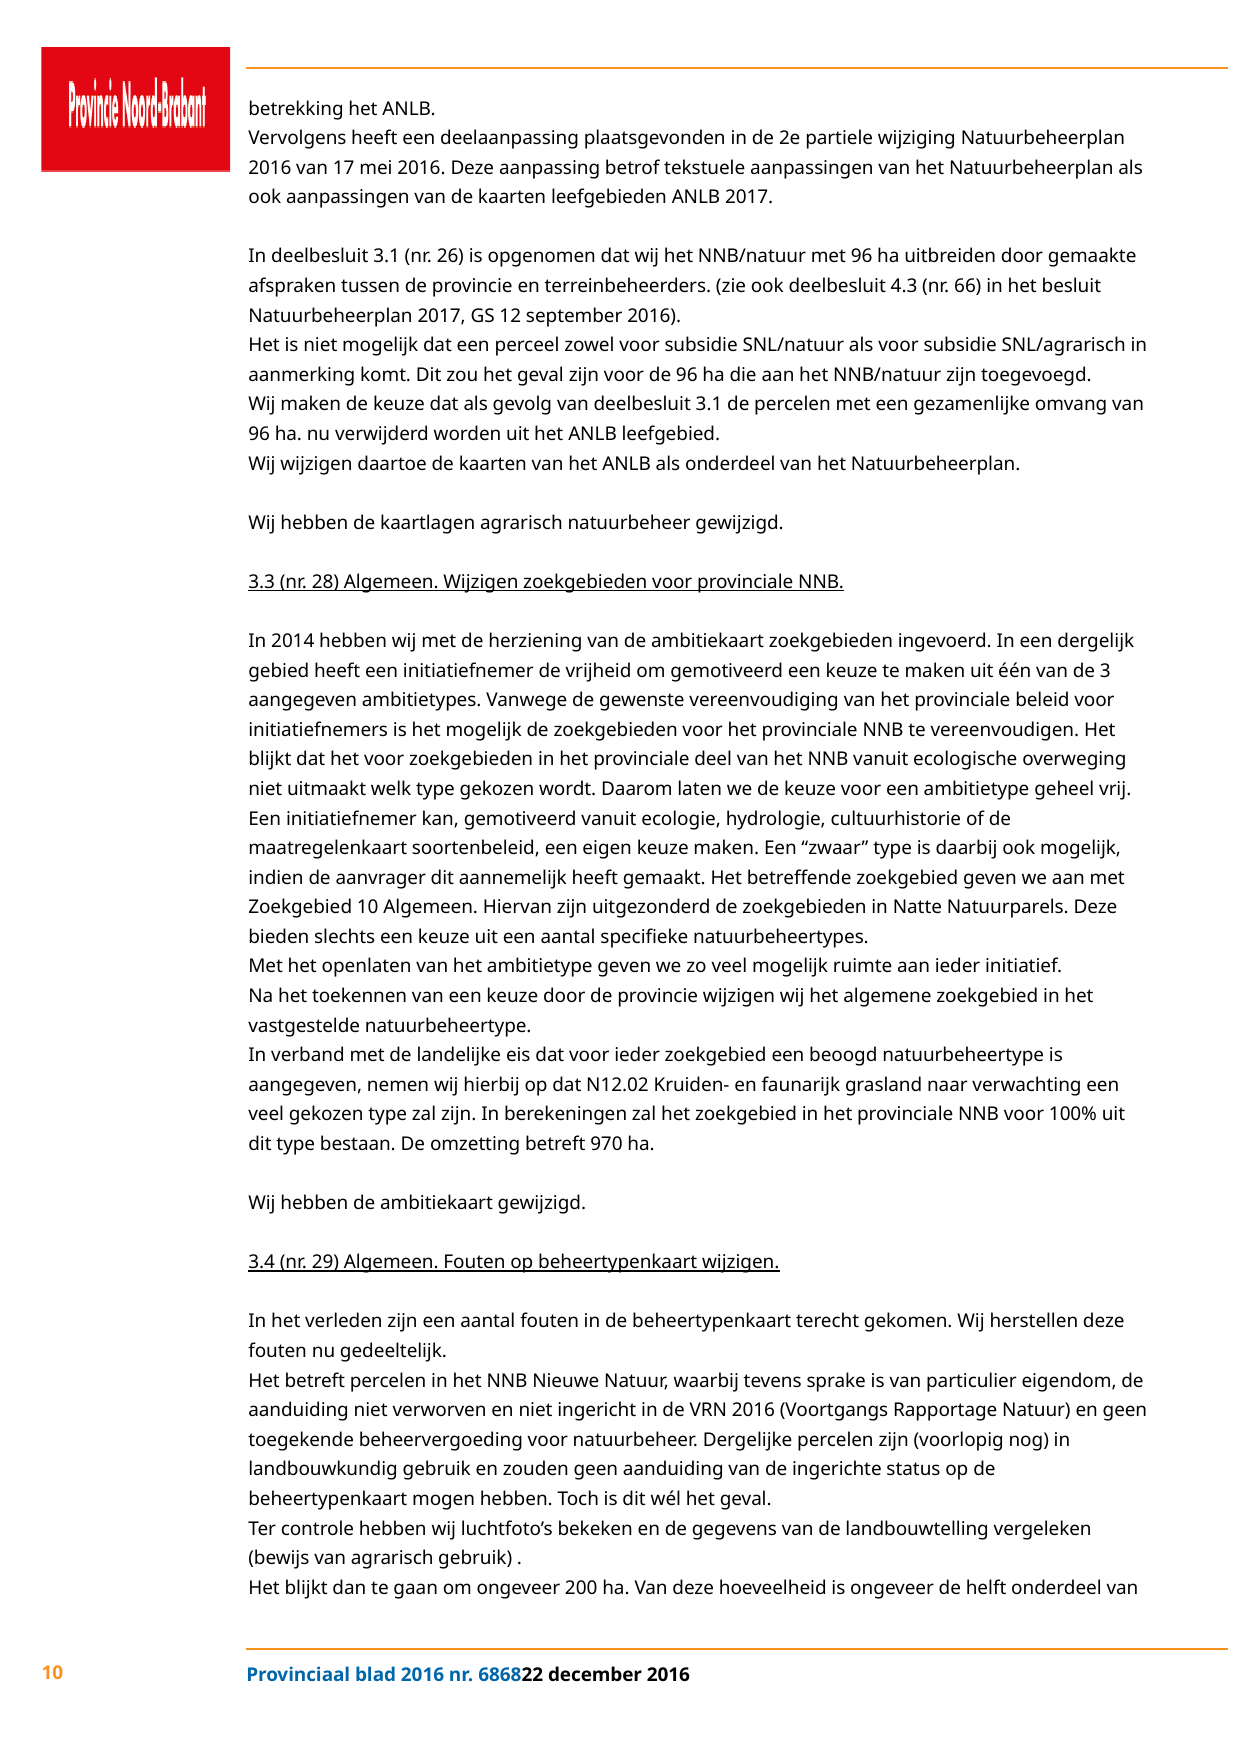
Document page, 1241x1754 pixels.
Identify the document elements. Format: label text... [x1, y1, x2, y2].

text Wij wijzigen daartoe de kaarten van het ANLB als onderdeel van het Natuurbeheerplan. [248, 450, 1152, 476]
text In 2014 hebben wij met de herziening van de ambitiekaart zoekgebieden ingevoerd. In een dergelijk gebied heeft een initiatiefnemer de vrijheid om gemotiveerd een keuze te maken uit één van de 3 aangegeven ambitietypes. Vanwege de gewenste vereenvoudiging van het provinciale beleid voor initiatiefnemers is het mogelijk de zoekgebieden voor het provinciale NNB te vereenvoudigen. Het blijkt dat het voor zoekgebieden in het provinciale deel van het NNB vanuit ecologische overweging niet uitmaakt welk type gekozen wordt. Daarom laten we de keuze voor een ambitietype geheel vrij. Een initiatiefnemer kan, gemotiveerd vanuit ecologie, hydrologie, cultuurhistorie of de maatregelenkaart soortenbeleid, een eigen keuze maken. Een “zwaar” type is daarbij ook mogelijk, indien de aanvrager dit aannemelijk heeft gemaakt. Het betreffende zoekgebied geven we aan met Zoekgebied 10 Algemeen. Hiervan zijn uitgezonderd de zoekgebieden in Natte Natuurparels. Deze bieden slechts een keuze uit een aantal specifieke natuurbeheertypes. [248, 627, 1152, 949]
text Met het openlaten van het ambitietype geven we zo veel mogelijk ruimte aan ieder initiatief. [248, 953, 1152, 978]
text Het blijkt dan te gaan om ongeveer 200 ha. Van deze hoeveelheid is ongeveer de helft onderdeel van [248, 1574, 1152, 1600]
text Wij hebben de kaartlagen agrarisch natuurbeheer gewijzigd. [248, 509, 1152, 535]
text 3.3 (nr. 28) Algemeen. Wijzigen zoekgebieden voor provinciale NNB. [248, 568, 1152, 594]
text Wij hebben de ambitiekaart gewijzigd. [248, 1189, 1152, 1215]
text 3.4 (nr. 29) Algemeen. Fouten op beheertypenkaart wijzigen. [248, 1248, 1152, 1274]
text In deelbesluit 3.1 (nr. 26) is opgenomen dat wij het NNB/natuur met 96 ha uitbreiden door gemaakte afspraken tussen de provincie en terreinbeheerders. (zie ook deelbesluit 4.3 (nr. 66) in het besluit Natuurbeheerplan 2017, GS 12 september 2016). [248, 243, 1152, 328]
text Wij maken de keuze dat als gevolg van deelbesluit 3.1 de percelen met een gezamenlijke omvang van 96 ha. nu verwijderd worden uit het ANLB leefgebied. [248, 391, 1152, 446]
text Het is niet mogelijk dat een perceel zowel voor subsidie SNL/natuur als voor subsidie SNL/agrarisch in aanmerking komt. Dit zou het geval zijn voor de 96 ha die aan het NNB/natuur zijn toegevoegd. [248, 331, 1152, 387]
text Na het toekennen van een keuze door de provincie wijzigen wij het algemene zoekgebied in het vastgestelde natuurbeheertype. [248, 982, 1152, 1038]
text In het verleden zijn een aantal fouten in de beheertypenkaart terecht gekomen. Wij herstellen deze fouten nu gedeeltelijk. [248, 1308, 1152, 1363]
text Ter controle hebben wij luchtfoto’s bekeken en de gegevens van de landbouwtelling vergeleken (bewijs van agrarisch gebruik) . [248, 1515, 1152, 1570]
text Vervolgens heeft een deelaanpassing plaatsgevonden in de 2e partiele wijziging Natuurbeheerplan 2016 van 17 mei 2016. Deze aanpassing betrof tekstuele aanpassingen van het Natuurbeheerplan als ook aanpassingen van de kaarten leefgebieden ANLB 2017. [248, 124, 1152, 209]
text betrekking het ANLB. [248, 95, 1152, 121]
text Het betreft percelen in het NNB Nieuwe Natuur, waarbij tevens sprake is van particulier eigendom, de aanduiding niet verworven en niet ingericht in de VRN 2016 (Voortgangs Rapportage Natuur) en geen toegekende beheervergoeding voor natuurbeheer. Dergelijke percelen zijn (voorlopig nog) in landbouwkundig gebruik en zouden geen aanduiding van de ingerichte status op de beheertypenkaart mogen hebben. Toch is dit wél het geval. [248, 1367, 1152, 1511]
picture [41, 47, 231, 172]
text In verband met de landelijke eis dat voor ieder zoekgebied een beoogd natuurbeheertype is aangegeven, nemen wij hierbij op dat N12.02 Kruiden- en faunarijk grasland naar verwachting een veel gekozen type zal zijn. In berekeningen zal het zoekgebied in het provinciale NNB voor 100% uit dit type bestaan. De omzetting betreft 970 ha. [248, 1041, 1152, 1156]
